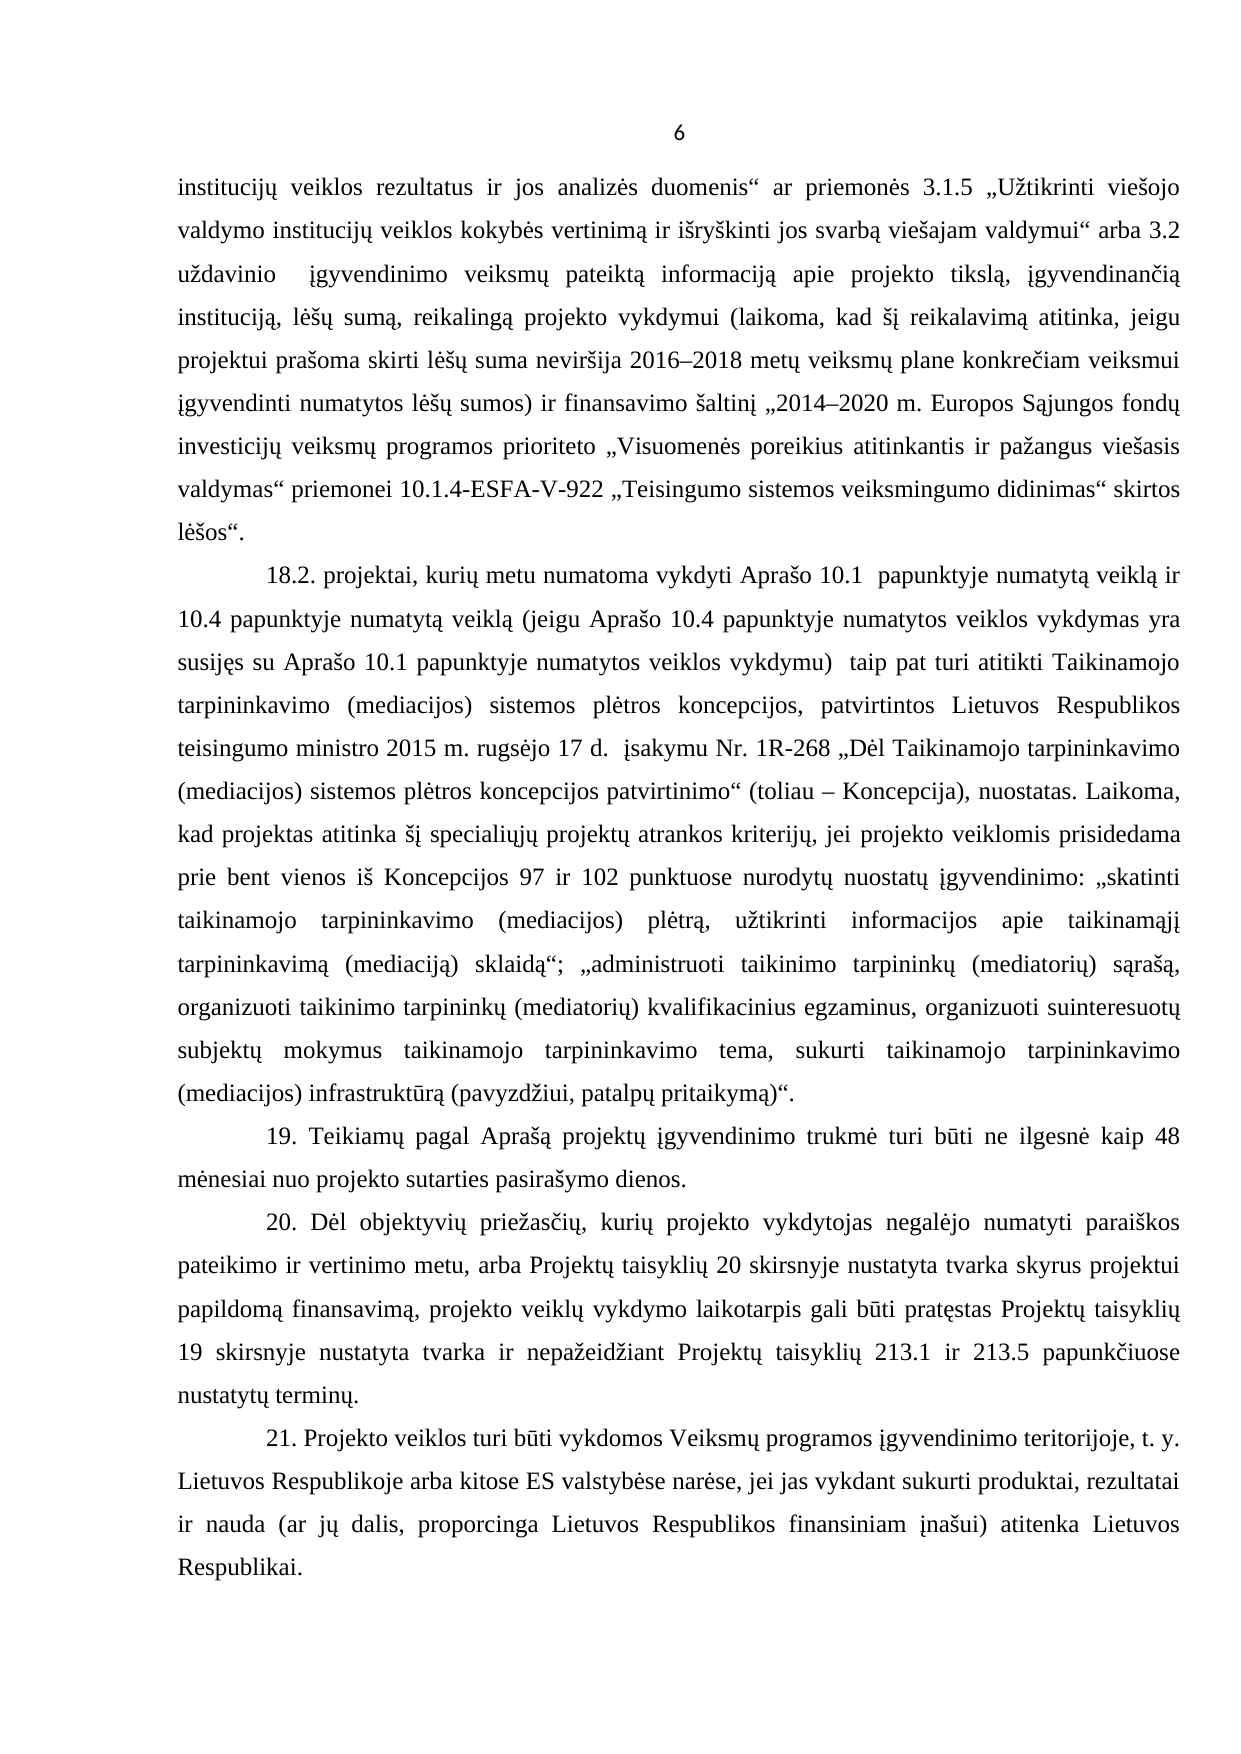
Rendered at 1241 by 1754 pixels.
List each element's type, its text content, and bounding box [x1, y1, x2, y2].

text 19. Teikiamų pagal Aprašą projektų įgyvendinimo trukmė turi būti ne ilgesnė kaip 48 mėnesiai nuo projekto sutarties pasirašymo dienos. [177, 1121, 1181, 1193]
text 18.2. projektai, kurių metu numatoma vykdyti Aprašo 10.1 papunktyje numatytą veiklą ir 10.4 papunktyje numatytą veiklą (jeigu Aprašo 10.4 papunktyje numatytos veiklos vykdymas yra susijęs su Aprašo 10.1 papunktyje numatytos veiklos vykdymu) taip pat turi atitikti Taikinamojo tarpininkavimo (mediacijos) sistemos plėtros koncepcijos, patvirtintos Lietuvos Respublikos teisingumo ministro 2015 m. rugsėjo 17 d. įsakymu Nr. 1R-268 „Dėl Taikinamojo tarpininkavimo (mediacijos) sistemos plėtros koncepcijos patvirtinimo“ (toliau – Koncepcija), nuostatas. Laikoma, kad projektas atitinka šį specialiųjų projektų atrankos kriterijų, jei projekto veiklomis prisidedama prie bent vienos iš Koncepcijos 97 ir 102 punktuose nurodytų nuostatų įgyvendinimo: „skatinti taikinamojo tarpininkavimo (mediacijos) plėtrą, užtikrinti informacijos apie taikinamąjį tarpininkavimą (mediaciją) sklaidą“; „administruoti taikinimo tarpininkų (mediatorių) sąrašą, organizuoti taikinimo tarpininkų (mediatorių) kvalifikacinius egzaminus, organizuoti suinteresuotų subjektų mokymus taikinamojo tarpininkavimo tema, sukurti taikinamojo tarpininkavimo (mediacijos) infrastruktūrą (pavyzdžiui, patalpų pritaikymą)“. [177, 561, 1181, 1107]
text institucijų veiklos rezultatus ir jos analizės duomenis“ ar priemonės 3.1.5 „Užtikrinti viešojo valdymo institucijų veiklos kokybės vertinimą ir išryškinti jos svarbą viešajam valdymui“ arba 3.2 uždavinio įgyvendinimo veiksmų pateiktą informaciją apie projekto tikslą, įgyvendinančią instituciją, lėšų sumą, reikalingą projekto vykdymui (laikoma, kad šį reikalavimą atitinka, jeigu projektui prašoma skirti lėšų suma neviršija 2016–2018 metų veiksmų plane konkrečiam veiksmui įgyvendinti numatytos lėšų sumos) ir finansavimo šaltinį „2014–2020 m. Europos Sąjungos fondų investicijų veiksmų programos prioriteto „Visuomenės poreikius atitinkantis ir pažangus viešasis valdymas“ priemonei 10.1.4-ESFA-V-922 „Teisingumo sistemos veiksmingumo didinimas“ skirtos lėšos“. [177, 172, 1181, 546]
text 21. Projekto veiklos turi būti vykdomos Veiksmų programos įgyvendinimo teritorijoje, t. y. Lietuvos Respublikoje arba kitose ES valstybėse narėse, jei jas vykdant sukurti produktai, rezultatai ir nauda (ar jų dalis, proporcinga Lietuvos Respublikos finansiniam įnašui) atitenka Lietuvos Respublikai. [177, 1423, 1181, 1581]
text 20. Dėl objektyvių priežasčių, kurių projekto vykdytojas negalėjo numatyti paraiškos pateikimo ir vertinimo metu, arba Projektų taisyklių 20 skirsnyje nustatyta tvarka skyrus projektui papildomą finansavimą, projekto veiklų vykdymo laikotarpis gali būti pratęstas Projektų taisyklių 19 skirsnyje nustatyta tvarka ir nepažeidžiant Projektų taisyklių 213.1 ir 213.5 papunkčiuose nustatytų terminų. [177, 1207, 1181, 1409]
